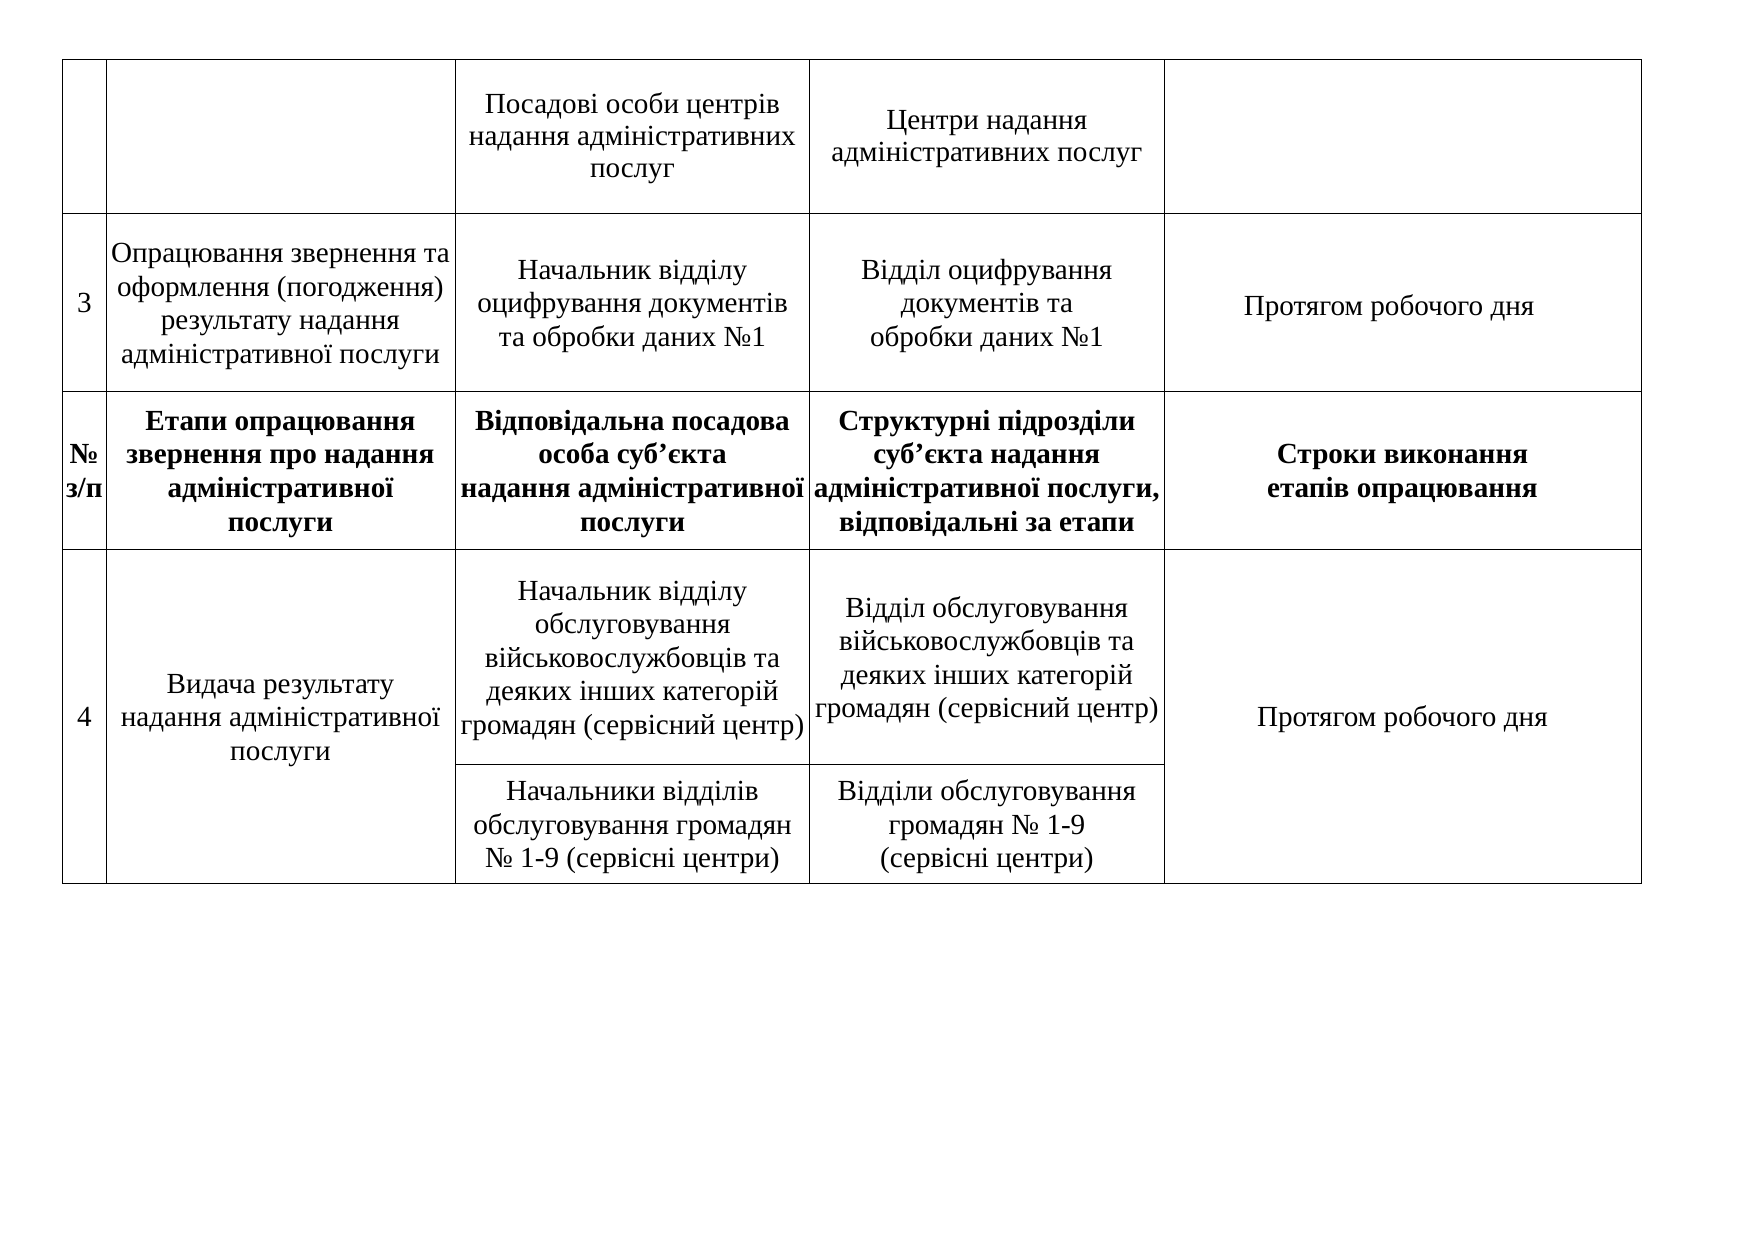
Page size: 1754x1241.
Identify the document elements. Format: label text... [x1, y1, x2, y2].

table_cell [107, 60, 455, 213]
table_cell Опрацювання звернення та оформлення (погодження) результату надання адміністративної послуги [107, 214, 455, 391]
table_cell Відділ обслуговування військовослужбовців та деяких інших категорій громадян (сервісний центр) [810, 550, 1164, 764]
table_cell Начальники відділів обслуговування громадян № 1-9 (сервісні центри) [456, 765, 809, 883]
table_cell 4 [63, 550, 106, 883]
table_cell Протягом робочого дня [1165, 214, 1641, 391]
table_cell Центри надання адміністративних послуг [810, 60, 1164, 213]
table_cell Начальник відділу оцифрування документів та обробки даних №1 [456, 214, 809, 391]
table_cell Видача результату надання адміністративної послуги [107, 550, 455, 883]
table_cell [1165, 60, 1641, 213]
table_cell Строки виконання етапів опрацювання [1165, 392, 1641, 549]
table_cell № з/п [63, 392, 106, 549]
table_cell Відділ оцифрування документів та обробки даних №1 [810, 214, 1164, 391]
table_cell Етапи опрацювання звернення про надання адміністративної послуги [107, 392, 455, 549]
table_cell Протягом робочого дня [1165, 550, 1641, 883]
table_cell Структурні підрозділи суб’єкта надання адміністративної послуги, відповідальні за етапи [810, 392, 1164, 549]
table_cell Посадові особи центрів надання адміністративних послуг [456, 60, 809, 213]
table_cell Відповідальна посадова особа суб’єкта надання адміністративної послуги [456, 392, 809, 549]
table_cell Начальник відділу обслуговування військовослужбовців та деяких інших категорій громадян (сервісний центр) [456, 550, 809, 764]
table_cell Відділи обслуговування громадян № 1-9 (сервісні центри) [810, 765, 1164, 883]
table_cell 3 [63, 214, 106, 391]
table_cell [63, 60, 106, 213]
